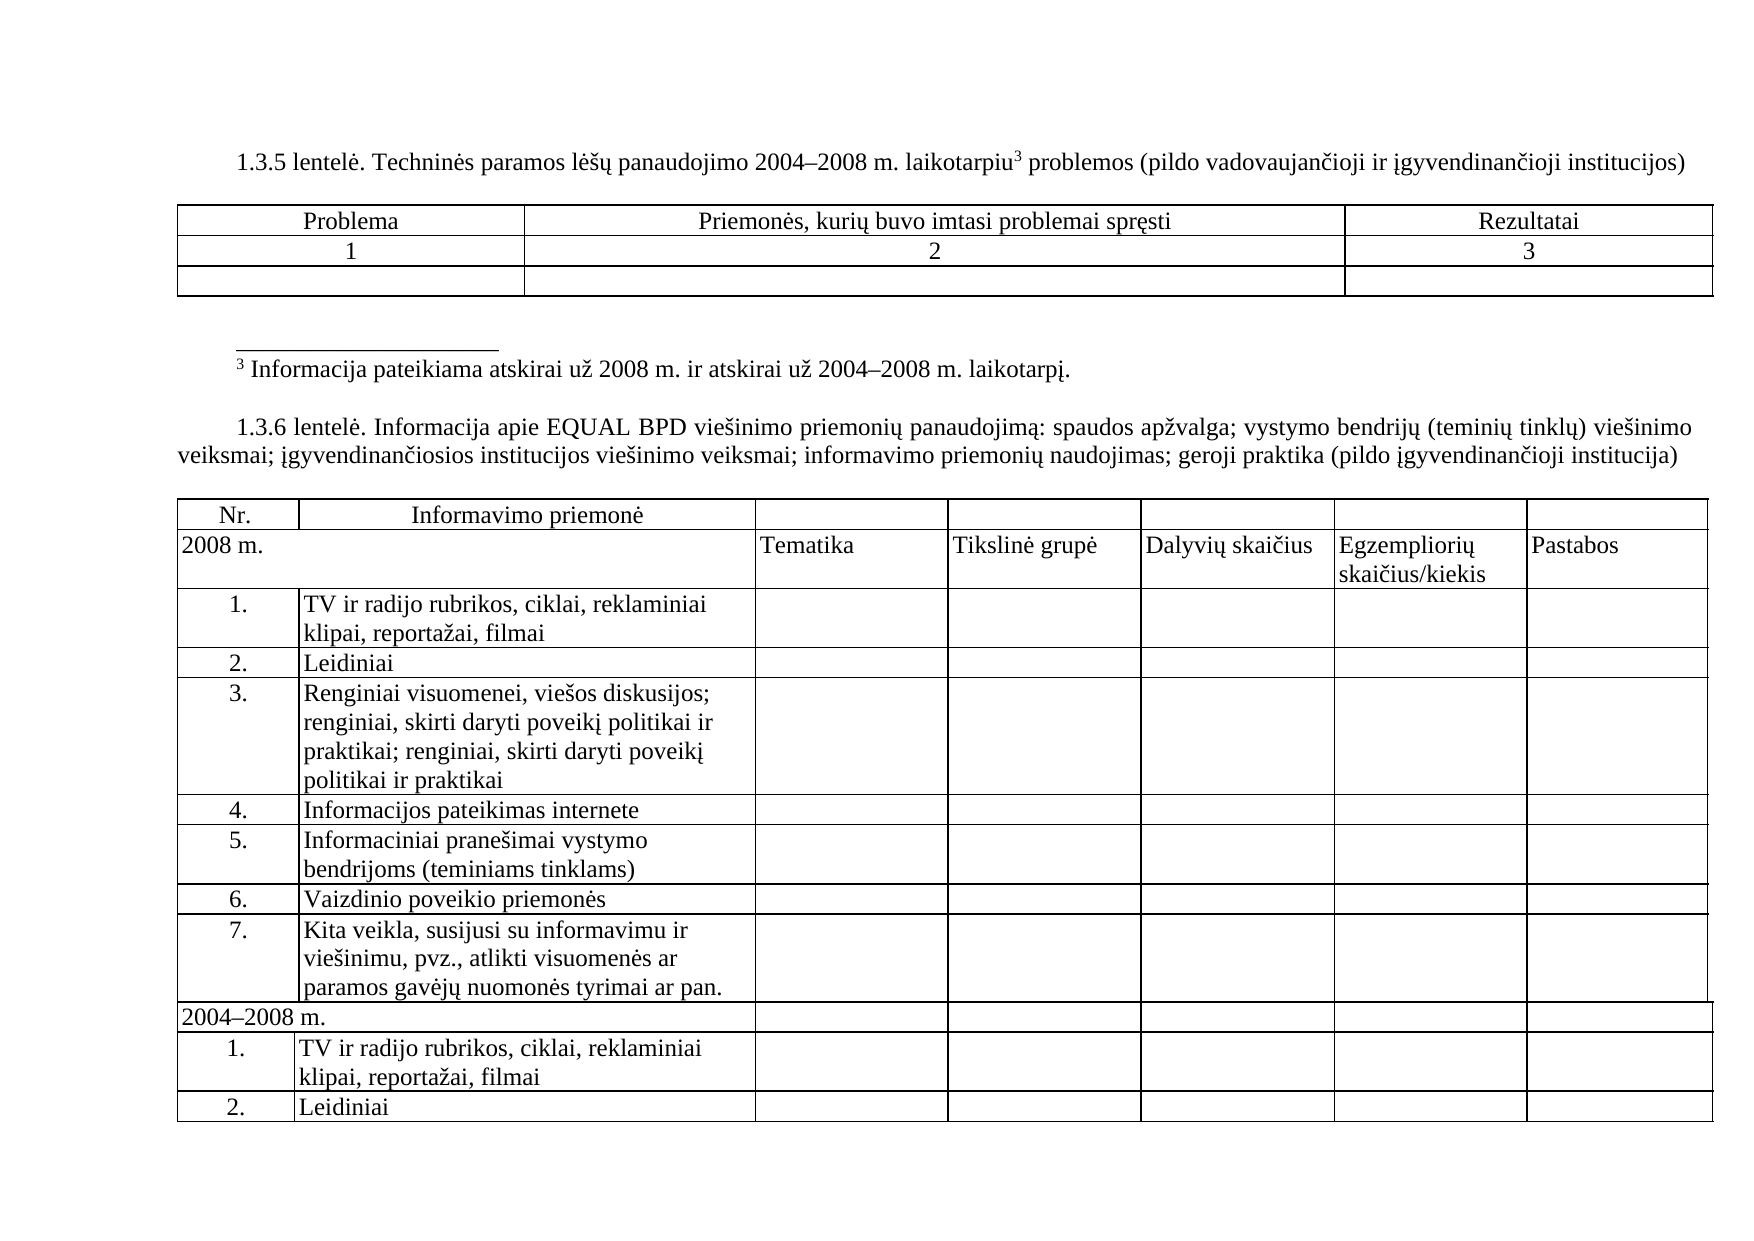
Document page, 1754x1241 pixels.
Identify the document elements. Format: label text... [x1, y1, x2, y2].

table_cell [1528, 795, 1707, 824]
table_cell [1335, 915, 1526, 1001]
table_cell [949, 1033, 1140, 1090]
table_cell Tikslinė grupė [949, 530, 1140, 587]
table_cell [1142, 1003, 1334, 1031]
table_cell Informacijos pateikimas internete [300, 795, 755, 824]
table_cell [1335, 825, 1526, 883]
table_cell [1335, 1003, 1526, 1031]
table_cell [756, 885, 947, 913]
table_cell [1528, 1033, 1712, 1090]
table_header Informavimo priemonė [300, 500, 755, 528]
table_cell [1142, 795, 1334, 824]
table_header Problema [178, 206, 524, 235]
table_cell [1708, 647, 1713, 677]
table_header [1708, 498, 1713, 528]
table_cell 1 [178, 236, 524, 265]
table_cell 1. [178, 589, 298, 647]
table_cell [1708, 824, 1713, 883]
text _____________________ [177, 326, 1694, 354]
table_cell Tematika [756, 530, 947, 587]
table_cell [756, 1092, 947, 1121]
table_header [1528, 500, 1707, 528]
table_cell [1528, 1092, 1712, 1121]
table_cell [756, 678, 947, 793]
table_cell [949, 825, 1140, 883]
table_cell [949, 1092, 1140, 1121]
table_header Rezultatai [1346, 206, 1712, 235]
text 3 Informacija pateikiama atskirai už 2008 m. ir atskirai už 2004–2008 m. laikotarpį. [177, 354, 1694, 383]
table_cell Leidiniai [295, 1092, 755, 1121]
table_cell [1335, 1092, 1526, 1121]
table_cell 1. [178, 1033, 294, 1090]
table_cell Informaciniai pranešimai vystymo bendrijoms (teminiams tinklams) [300, 825, 755, 883]
table_cell 7. [178, 915, 298, 1001]
table_cell [1142, 589, 1334, 647]
table_cell [1142, 678, 1334, 793]
table_cell [1335, 1033, 1526, 1090]
table_cell [178, 267, 524, 295]
table_cell Kita veikla, susijusi su informavimu ir viešinimu, pvz., atlikti visuomenės ar paramos gavėjų nuomonės tyrimai ar pan. [300, 915, 755, 1001]
table_cell [756, 825, 947, 883]
table_cell [949, 795, 1140, 824]
table_cell [1708, 883, 1713, 913]
table_cell TV ir radijo rubrikos, ciklai, reklaminiai klipai, reportažai, filmai [295, 1033, 755, 1090]
table_cell [756, 648, 947, 677]
table_cell [949, 915, 1140, 1001]
table_cell [1335, 648, 1526, 677]
table_header Priemonės, kurių buvo imtasi problemai spręsti [525, 206, 1344, 235]
table_header [756, 500, 947, 528]
table_cell [1708, 588, 1713, 647]
table_cell [949, 589, 1140, 647]
table_cell [1528, 678, 1707, 793]
table_cell [1142, 648, 1334, 677]
table_cell [1142, 825, 1334, 883]
table_cell 2004–2008 m. [178, 1003, 755, 1031]
table_cell [1335, 795, 1526, 824]
table_cell 2008 m. [178, 530, 755, 587]
table_cell Egzempliorių skaičius/kiekis [1335, 530, 1526, 587]
table_cell [1528, 589, 1707, 647]
table_cell [1708, 677, 1713, 793]
table_header Nr. [178, 500, 298, 528]
table_cell Renginiai visuomenei, viešos diskusijos; renginiai, skirti daryti poveikį politikai ir praktikai; renginiai, skirti daryti poveikį politikai ir praktikai [300, 678, 755, 793]
table_cell [1708, 913, 1713, 1001]
table_cell [1142, 885, 1334, 913]
table_cell [1335, 885, 1526, 913]
text 1.3.5 lentelė. Techninės paramos lėšų panaudojimo 2004–2008 m. laikotarpiu3 problemos (pildo vadovaujančioji ir įgyvendinančioji institucijos) [177, 147, 1694, 176]
table_cell [756, 1003, 947, 1031]
table_cell 5. [178, 825, 298, 883]
table_cell 2. [178, 648, 298, 677]
table_cell 3 [1346, 236, 1712, 265]
table_cell [1528, 825, 1707, 883]
table_header [949, 500, 1140, 528]
table_header [1142, 500, 1334, 528]
table_cell [949, 1003, 1140, 1031]
table_cell [949, 648, 1140, 677]
table_cell 2 [525, 236, 1344, 265]
table_cell [1142, 1092, 1334, 1121]
table_cell [1142, 915, 1334, 1001]
table_cell 3. [178, 678, 298, 793]
table_cell 4. [178, 795, 298, 824]
table_cell [1346, 267, 1712, 295]
table_cell [756, 915, 947, 1001]
table_cell [1708, 794, 1713, 824]
table_cell [1335, 589, 1526, 647]
table_cell Dalyvių skaičius [1142, 530, 1334, 587]
table_cell TV ir radijo rubrikos, ciklai, reklaminiai klipai, reportažai, filmai [300, 589, 755, 647]
table_cell [1708, 529, 1713, 587]
table_cell [756, 795, 947, 824]
table_cell [1335, 678, 1526, 793]
table_cell [525, 267, 1344, 295]
table_cell [1528, 885, 1707, 913]
table_cell [756, 1033, 947, 1090]
table_cell [949, 678, 1140, 793]
table_cell [756, 589, 947, 647]
table_cell Vaizdinio poveikio priemonės [300, 885, 755, 913]
table_cell [949, 885, 1140, 913]
table_cell [1528, 648, 1707, 677]
table_cell Pastabos [1528, 530, 1707, 587]
table_header [1335, 500, 1526, 528]
table_cell 2. [178, 1092, 294, 1121]
table_cell [1528, 1003, 1712, 1031]
table_cell [1528, 915, 1707, 1001]
table_cell [1142, 1033, 1334, 1090]
table_cell 6. [178, 885, 298, 913]
text 1.3.6 lentelė. Informacija apie EQUAL BPD viešinimo priemonių panaudojimą: spaudos apžvalga; vystymo bendrijų (teminių tinklų) viešinimo veiksmai; įgyvendinančiosios institucijos viešinimo veiksmai; informavimo priemonių naudojimas; geroji praktika (pildo įgyvendinančioji institucija) [177, 412, 1694, 469]
table_cell Leidiniai [300, 648, 755, 677]
